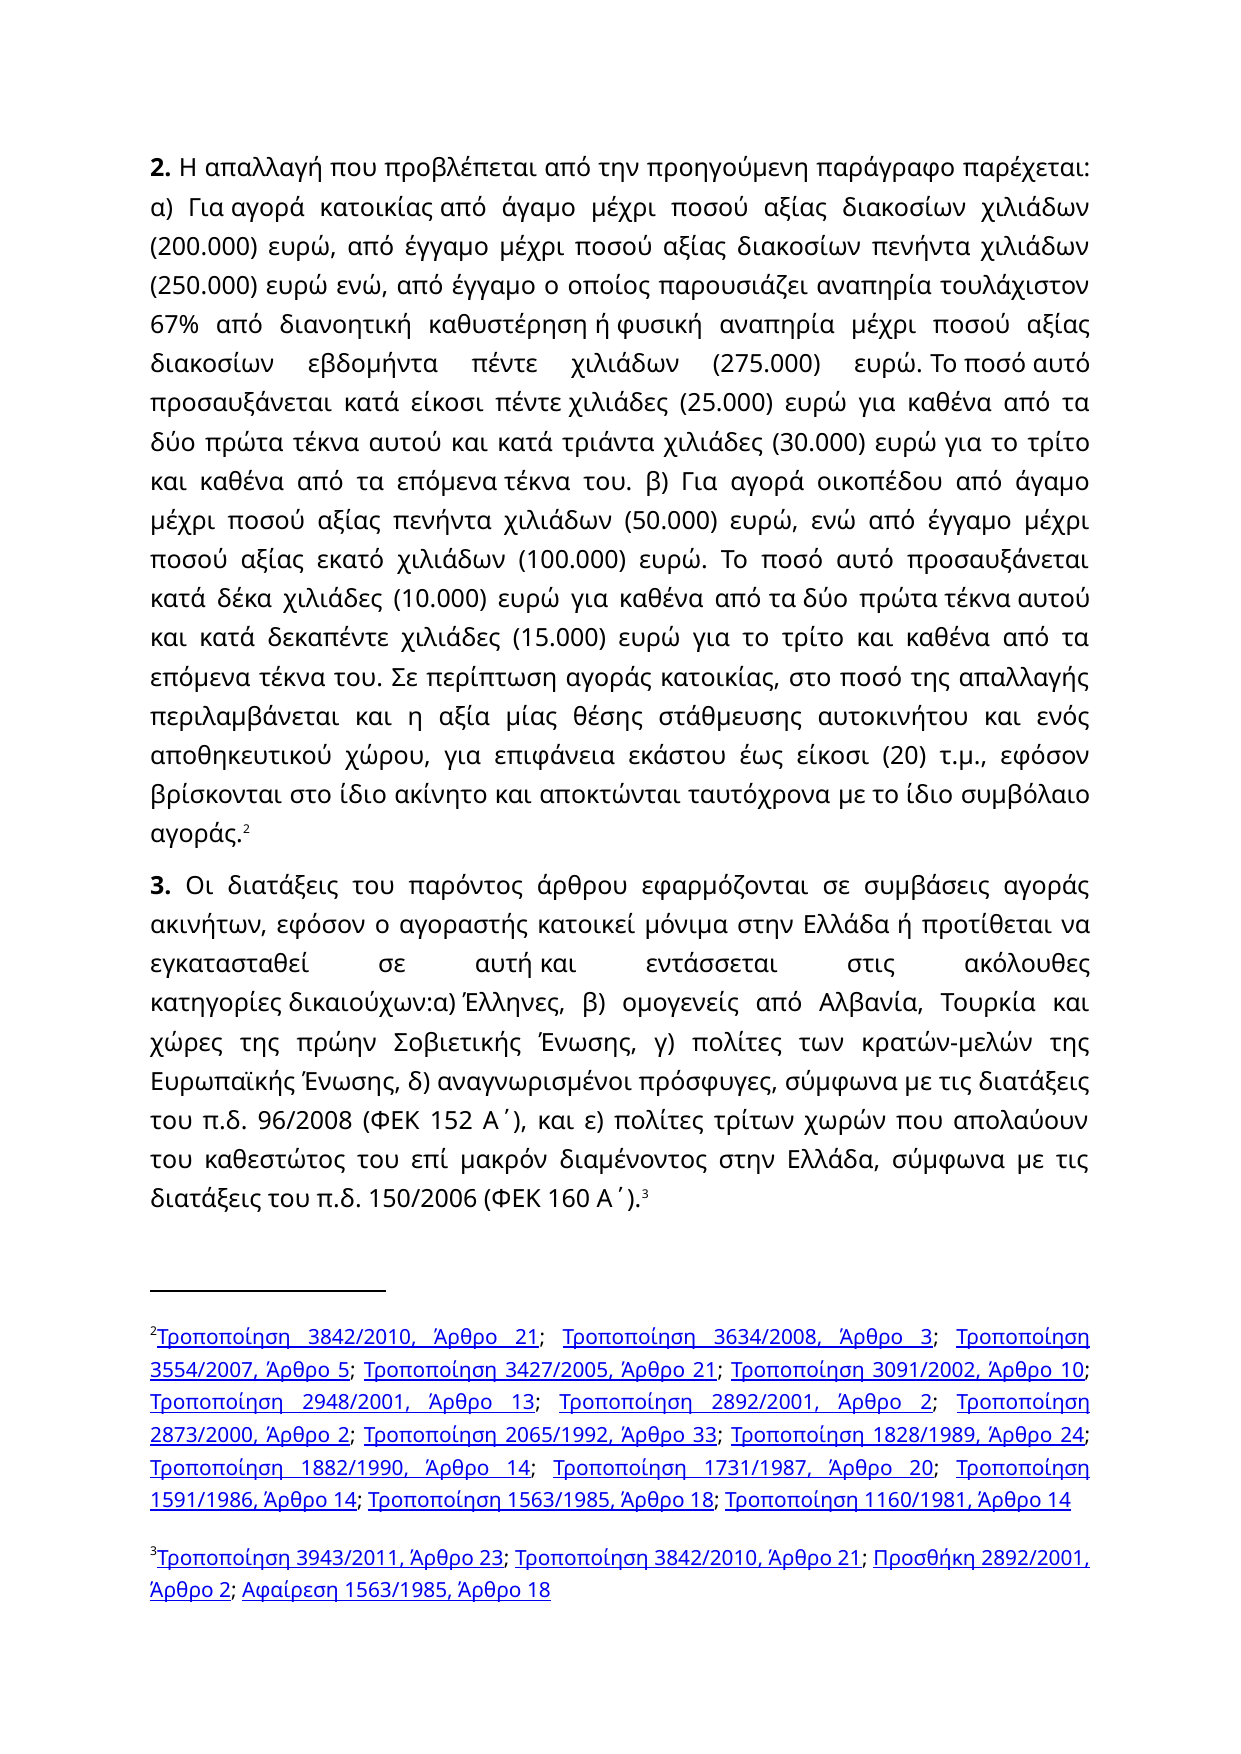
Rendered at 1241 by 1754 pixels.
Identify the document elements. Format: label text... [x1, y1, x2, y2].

text 2. Η απαλλαγή που προβλέπεται από την προηγούμενη παράγραφο παρέχεται: α) Για αγορά κατοικίας από άγαμο μέχρι ποσού αξίας διακοσίων χιλιάδων (200.000) ευρώ, από έγγαμο μέχρι ποσού αξίας διακοσίων πενήντα χιλιάδων (250.000) ευρώ ενώ, από έγγαμο ο οποίος παρουσιάζει αναπηρία τουλάχιστον 67% από διανοητική καθυστέρηση ή φυσική αναπηρία μέχρι ποσού αξίας διακοσίων εβδομήντα πέντε χιλιάδων (275.000) ευρώ. Το ποσό αυτό προσαυξάνεται κατά είκοσι πέντε χιλιάδες (25.000) ευρώ για καθένα από τα δύο πρώτα τέκνα αυτού και κατά τριάντα χιλιάδες (30.000) ευρώ για το τρίτο και καθένα από τα επόμενα τέκνα του. β) Για αγορά οικοπέδου από άγαμο μέχρι ποσού αξίας πενήντα χιλιάδων (50.000) ευρώ, ενώ από έγγαμο μέχρι ποσού αξίας εκατό χιλιάδων (100.000) ευρώ. Το ποσό αυτό προσαυξάνεται κατά δέκα χιλιάδες (10.000) ευρώ για καθένα από τα δύο πρώτα τέκνα αυτού και κατά δεκαπέντε χιλιάδες (15.000) ευρώ για το τρίτο και καθένα από τα επόμενα τέκνα του. Σε περίπτωση αγοράς κατοικίας, στο ποσό της απαλλαγής περιλαμβάνεται και η αξία μίας θέσης στάθμευσης αυτοκινήτου και ενός αποθηκευτικού χώρου, για επιφάνεια εκάστου έως είκοσι (20) τ.μ., εφόσον βρίσκονται στο ίδιο ακίνητο και αποκτώνται ταυτόχρονα με το ίδιο συμβόλαιο αγοράς. [150, 150, 1090, 850]
text Τροποποίηση 3842/2010, Άρθρο 21; Τροποποίηση 3634/2008, Άρθρο 3; Τροποποίηση 3554/2007, Άρθρο 5; Τροποποίηση 3427/2005, Άρθρο 21; Τροποποίηση 3091/2002, Άρθρο 10; Τροποποίηση 2948/2001, Άρθρο 13; Τροποποίηση 2892/2001, Άρθρο 2; Τροποποίηση 2873/2000, Άρθρο 2; Τροποποίηση 2065/1992, Άρθρο 33; Τροποποίηση 1828/1989, Άρθρο 24; Τροποποίηση 1882/1990, Άρθρο 14; Τροποποίηση 1731/1987, Άρθρο 20; Τροποποίηση 1591/1986, Άρθρο 14; Τροποποίηση 1563/1985, Άρθρο 18; Τροποποίηση 1160/1981, Άρθρο 14 [150, 1322, 1090, 1514]
text 3. Οι διατάξεις του παρόντος άρθρου εφαρμόζονται σε συμβάσεις αγοράς ακινήτων, εφόσον ο αγοραστής κατοικεί μόνιμα στην Ελλάδα ή προτίθεται να εγκατασταθεί σε αυτή και εντάσσεται στις ακόλουθες κατηγορίες δικαιούχων:α) Έλληνες, β) ομογενείς από Αλβανία, Τουρκία και χώρες της πρώην Σοβιετικής Ένωσης, γ) πολίτες των κρατών-μελών της Ευρωπαϊκής Ένωσης, δ) αναγνωρισμένοι πρόσφυγες, σύμφωνα με τις διατάξεις του π.δ. 96/2008 (ΦΕΚ 152 Α΄), και ε) πολίτες τρίτων χωρών που απολαύουν του καθεστώτος του επί μακρόν διαμένοντος στην Ελλάδα, σύμφωνα με τις διατάξεις του π.δ. 150/2006 (ΦΕΚ 160 Α΄). [150, 867, 1090, 1215]
text Τροποποίηση 3943/2011, Άρθρο 23; Τροποποίηση 3842/2010, Άρθρο 21; Προσθήκη 2892/2001, Άρθρο 2; Αφαίρεση 1563/1985, Άρθρο 18 [150, 1543, 1090, 1604]
